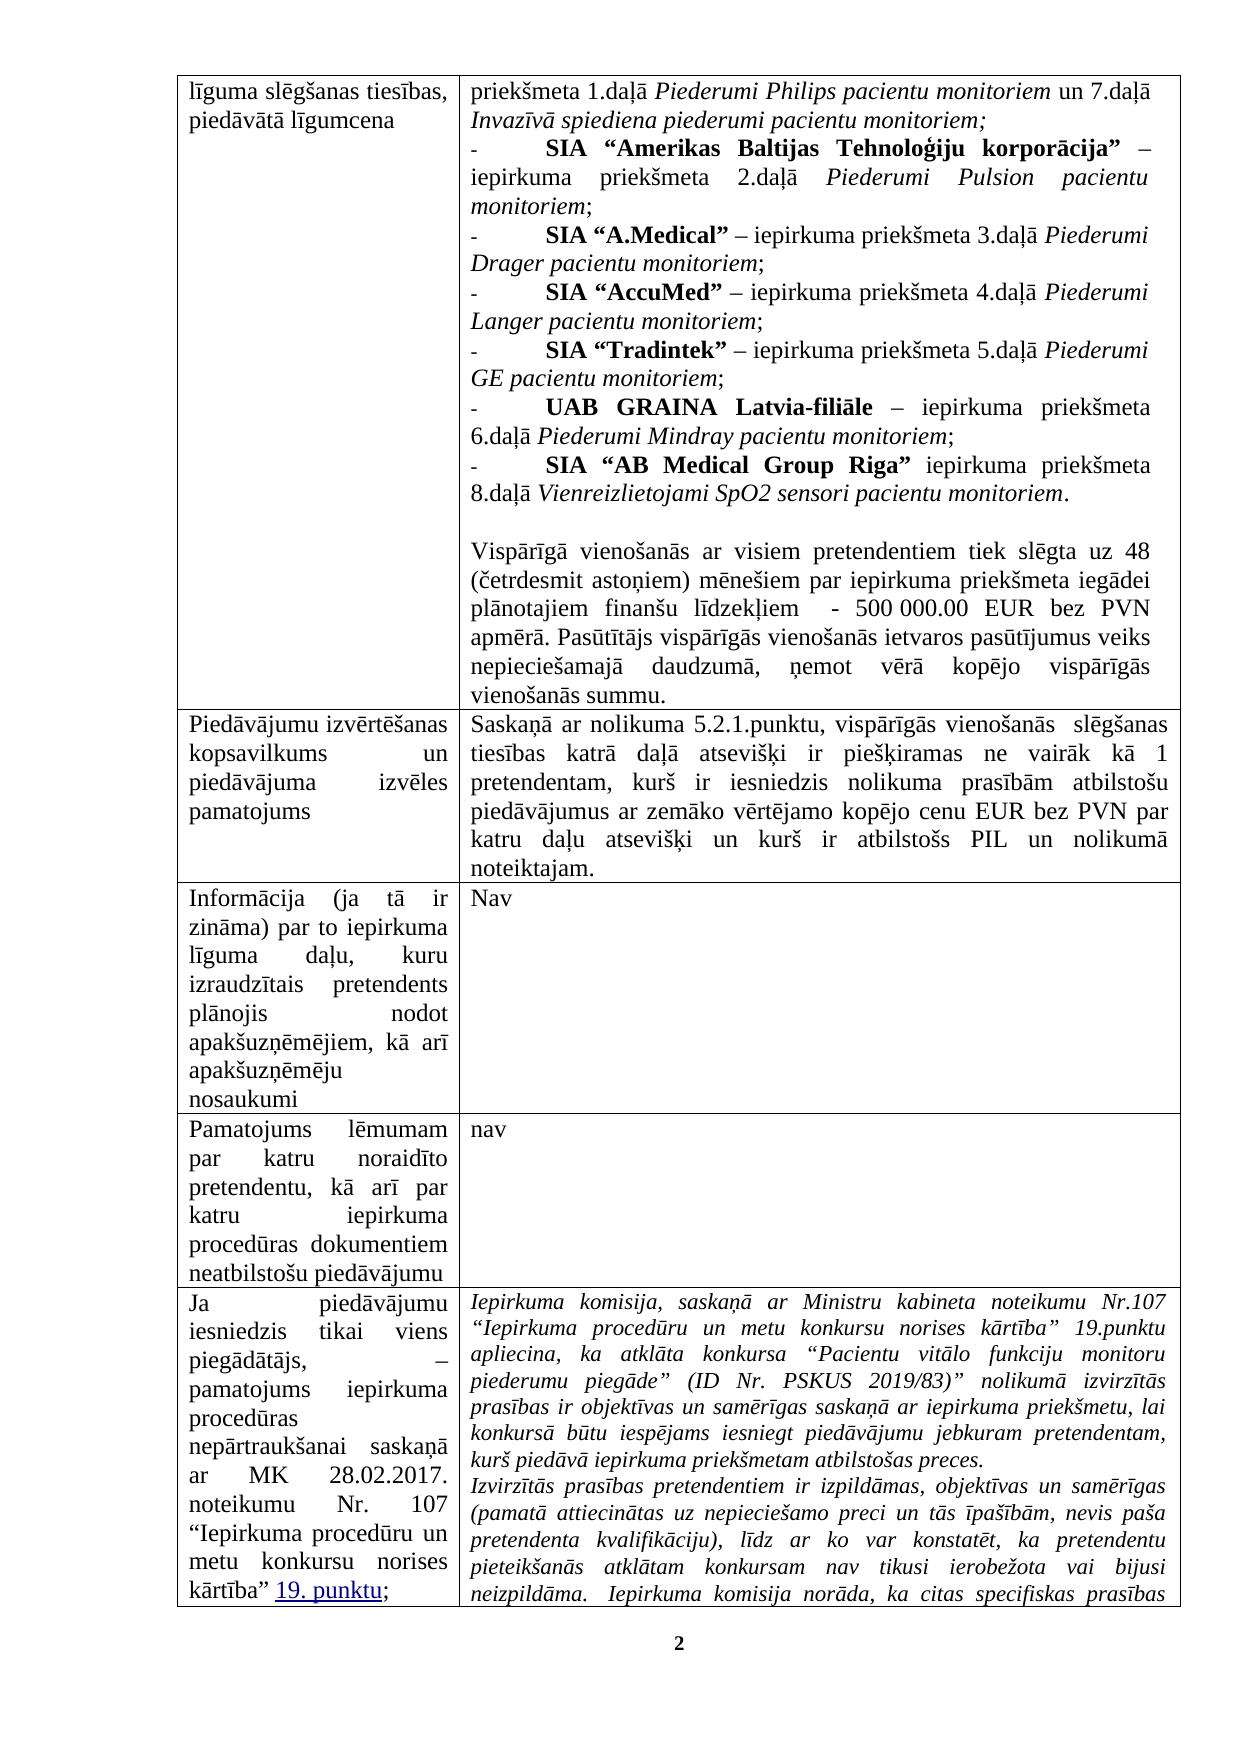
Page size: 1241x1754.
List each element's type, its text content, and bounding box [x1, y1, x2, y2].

table_cell Informācija (ja tā ir zināma) par to iepirkuma līguma daļu, kuru izraudzītais pretendents plānojis nodot apakšuzņēmējiem, kā arī apakšuzņēmēju nosaukumi [178, 883, 459, 1113]
table_cell Nav [460, 883, 1180, 1113]
table_cell Pamatojums lēmumam par katru noraidīto pretendentu, kā arī par katru iepirkuma procedūras dokumentiem neatbilstošu piedāvājumu [178, 1114, 459, 1287]
table_cell nav [460, 1114, 1180, 1287]
table_cell Piedāvājumu izvērtēšanas kopsavilkums un piedāvājuma izvēles pamatojums [178, 710, 459, 882]
table_cell līguma slēgšanas tiesības, piedāvātā līgumcena [178, 76, 459, 708]
table_cell Iepirkuma komisija, saskaņā ar Ministru kabineta noteikumu Nr.107 “Iepirkuma procedūru un metu konkursu norises kārtība” 19.punktu apliecina, ka atklāta konkursa “Pacientu vitālo funkciju monitoru piederumu piegāde” (ID Nr. PSKUS 2019/83)” nolikumā izvirzītās prasības ir objektīvas un samērīgas saskaņā ar iepirkuma priekšmetu, lai konkursā būtu iespējams iesniegt piedāvājumu jebkuram pretendentam, kurš piedāvā iepirkuma priekšmetam atbilstošas preces. Izvirzītās prasības pretendentiem ir izpildāmas, objektīvas un samērīgas (pamatā attiecinātas uz nepieciešamo preci un tās īpašībām, nevis paša pretendenta kvalifikāciju), līdz ar ko var konstatēt, ka pretendentu pieteikšanās atklātam konkursam nav tikusi ierobežota vai bijusi neizpildāma. Iepirkuma komisija norāda, ka citas specifiskas prasības [460, 1288, 1180, 1606]
table_cell Saskaņā ar nolikuma 5.2.1.punktu, vispārīgās vienošanās slēgšanas tiesības katrā daļā atsevišķi ir piešķiramas ne vairāk kā 1 pretendentam, kurš ir iesniedzis nolikuma prasībām atbilstošu piedāvājumus ar zemāko vērtējamo kopējo cenu EUR bez PVN par katru daļu atsevišķi un kurš ir atbilstošs PIL un nolikumā noteiktajam. [460, 710, 1180, 882]
table_cell Ja piedāvājumu iesniedzis tikai viens piegādātājs, – pamatojums iepirkuma procedūras nepārtraukšanai saskaņā ar MK 28.02.2017. noteikumu Nr. 107 “Iepirkuma procedūru un metu konkursu norises kārtība” 19. punktu; [178, 1288, 459, 1606]
table_cell priekšmeta 1.daļā Piederumi Philips pacientu monitoriem un 7.daļā Invazīvā spiediena piederumi pacientu monitoriem; SIA “Amerikas Baltijas Tehnoloģiju korporācija” – iepirkuma priekšmeta 2.daļā Piederumi Pulsion pacientu monitoriem; SIA “A.Medical” – iepirkuma priekšmeta 3.daļā Piederumi Drager pacientu monitoriem; SIA “AccuMed” – iepirkuma priekšmeta 4.daļā Piederumi Langer pacientu monitoriem; SIA “Tradintek” – iepirkuma priekšmeta 5.daļā Piederumi GE pacientu monitoriem; UAB GRAINA Latvia-filiāle – iepirkuma priekšmeta 6.daļā Piederumi Mindray pacientu monitoriem; SIA “AB Medical Group Riga” iepirkuma priekšmeta 8.daļā Vienreizlietojami SpO2 sensori pacientu monitoriem. Vispārīgā vienošanās ar visiem pretendentiem tiek slēgta uz 48 (četrdesmit astoņiem) mēnešiem par iepirkuma priekšmeta iegādei plānotajiem finanšu līdzekļiem - 500 000.00 EUR bez PVN apmērā. Pasūtītājs vispārīgās vienošanās ietvaros pasūtījumus veiks nepieciešamajā daudzumā, ņemot vērā kopējo vispārīgās vienošanās summu. [460, 76, 1180, 708]
